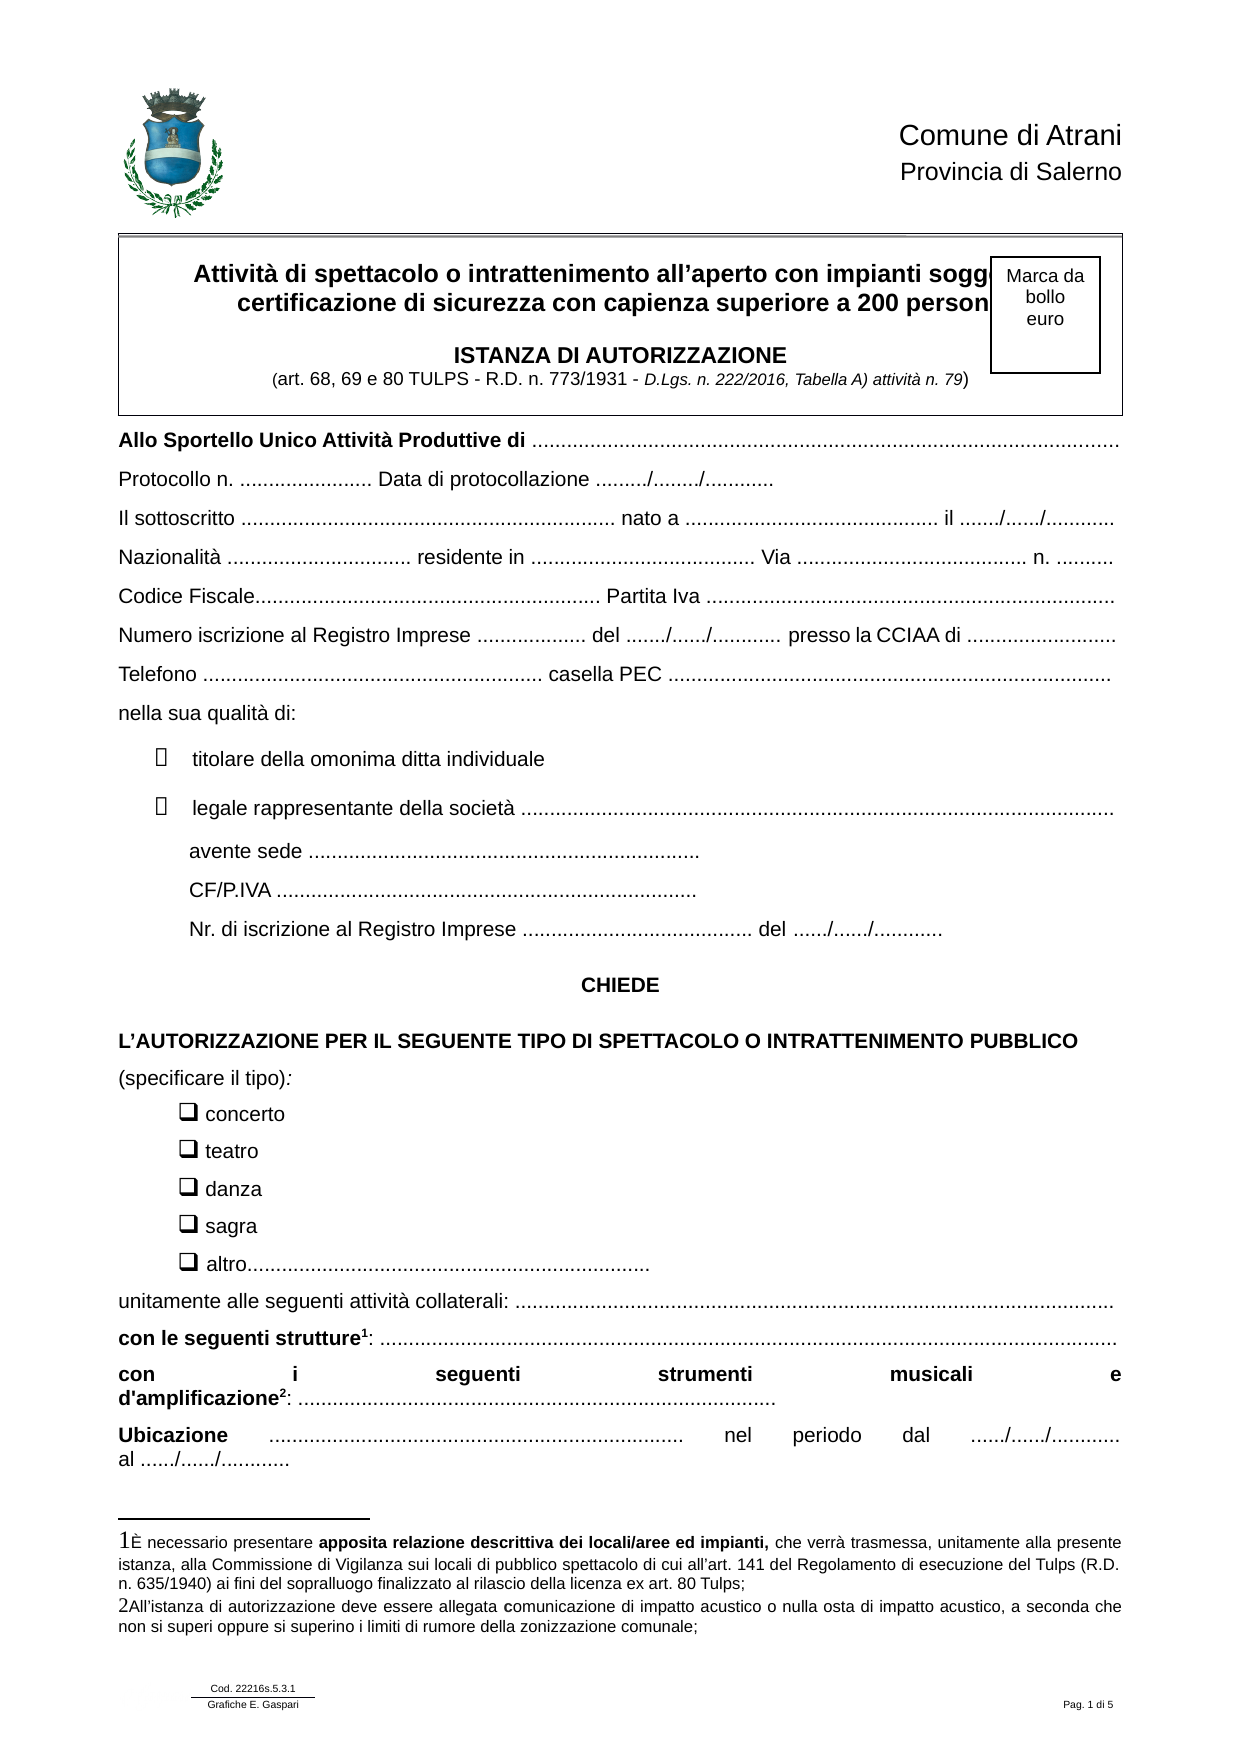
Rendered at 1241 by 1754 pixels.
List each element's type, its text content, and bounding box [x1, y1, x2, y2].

text  teatro [177, 1139, 1122, 1164]
text All’istanza di autorizzazione deve essere allegata comunicazione di impatto acustico o nulla osta di impatto acustico, a seconda che non si superi oppure si superino i limiti di rumore della zonizzazione comunale; [118, 1593, 1122, 1636]
text Ubicazione ........................................................................ nel periodo dal ....../....../............ al ....../....../............ [118, 1423, 1122, 1471]
text  danza [177, 1177, 1122, 1202]
text Nazionalità ................................ residente in ....................................... Via ........................................ n. .......... [118, 545, 1122, 569]
text con le seguenti strutture: ................................................................................................................................ [118, 1326, 1122, 1350]
text  legale rappresentante della società ....................................................................................................... [153, 789, 1122, 823]
text con i seguenti strumenti musicali e d'amplificazione: ................................................................................... [118, 1362, 1122, 1410]
text unitamente alle seguenti attività collaterali: ........................................................................................................ [118, 1289, 1122, 1313]
text Telefono ........................................................... casella PEC ............................................................................. [118, 661, 1122, 685]
text (specificare il tipo): [118, 1065, 1122, 1089]
text Provincia di Salerno [224, 157, 1122, 185]
table_header Attività di spettacolo o intrattenimento all’aperto con impianti soggetti a certificazione di sicurezza con capienza superiore a 200 persone ISTANZA DI AUTORIZZAZIONE (art. 68, 69 e 80 TULPS - R.D. n. 773/1931 - D.Lgs. n. 222/2016, Tabella A) attività n. 79) [119, 238, 1122, 415]
text avente sede .................................................................... [189, 839, 1122, 863]
text  titolare della omonima ditta individuale [153, 739, 1122, 773]
text L’AUTORIZZAZIONE PER IL SEGUENTE TIPO DI SPETTACOLO O INTRATTENIMENTO PUBBLICO [118, 1029, 1122, 1053]
picture [122, 87, 224, 219]
text Nr. di iscrizione al Registro Imprese ........................................ del ....../....../............ [189, 917, 1122, 941]
text nella sua qualità di: [118, 700, 1122, 724]
text Il sottoscritto ................................................................. nato a ............................................ il ......./....../............ [118, 506, 1122, 530]
text Protocollo n. ....................... Data di protocollazione ........./......../............ [118, 467, 1122, 491]
text Allo Sportello Unico Attività Produttive di [118, 428, 1122, 452]
text  sagra [177, 1214, 1122, 1239]
text Comune di Atrani [224, 118, 1122, 152]
text CF/P.IVA ......................................................................... [189, 878, 1122, 902]
text È necessario presentare apposita relazione descrittiva dei locali/aree ed impianti, che verrà trasmessa, unitamente alla presente istanza, alla Commissione di Vigilanza sui locali di pubblico spettacolo di cui all’art. 141 del Regolamento di esecuzione del Tulps (R.D. n. 635/1940) ai fini del sopralluogo finalizzato al rilascio della licenza ex art. 80 Tulps; [118, 1526, 1122, 1593]
text CHIEDE [118, 973, 1122, 997]
text Codice Fiscale............................................................ Partita Iva ....................................................................... [118, 584, 1122, 608]
text  altro...................................................................... [177, 1252, 1122, 1277]
text  concerto [177, 1102, 1122, 1127]
text Numero iscrizione al Registro Imprese ................... del ......./....../............ presso la CCIAA di .......................... [118, 623, 1122, 647]
